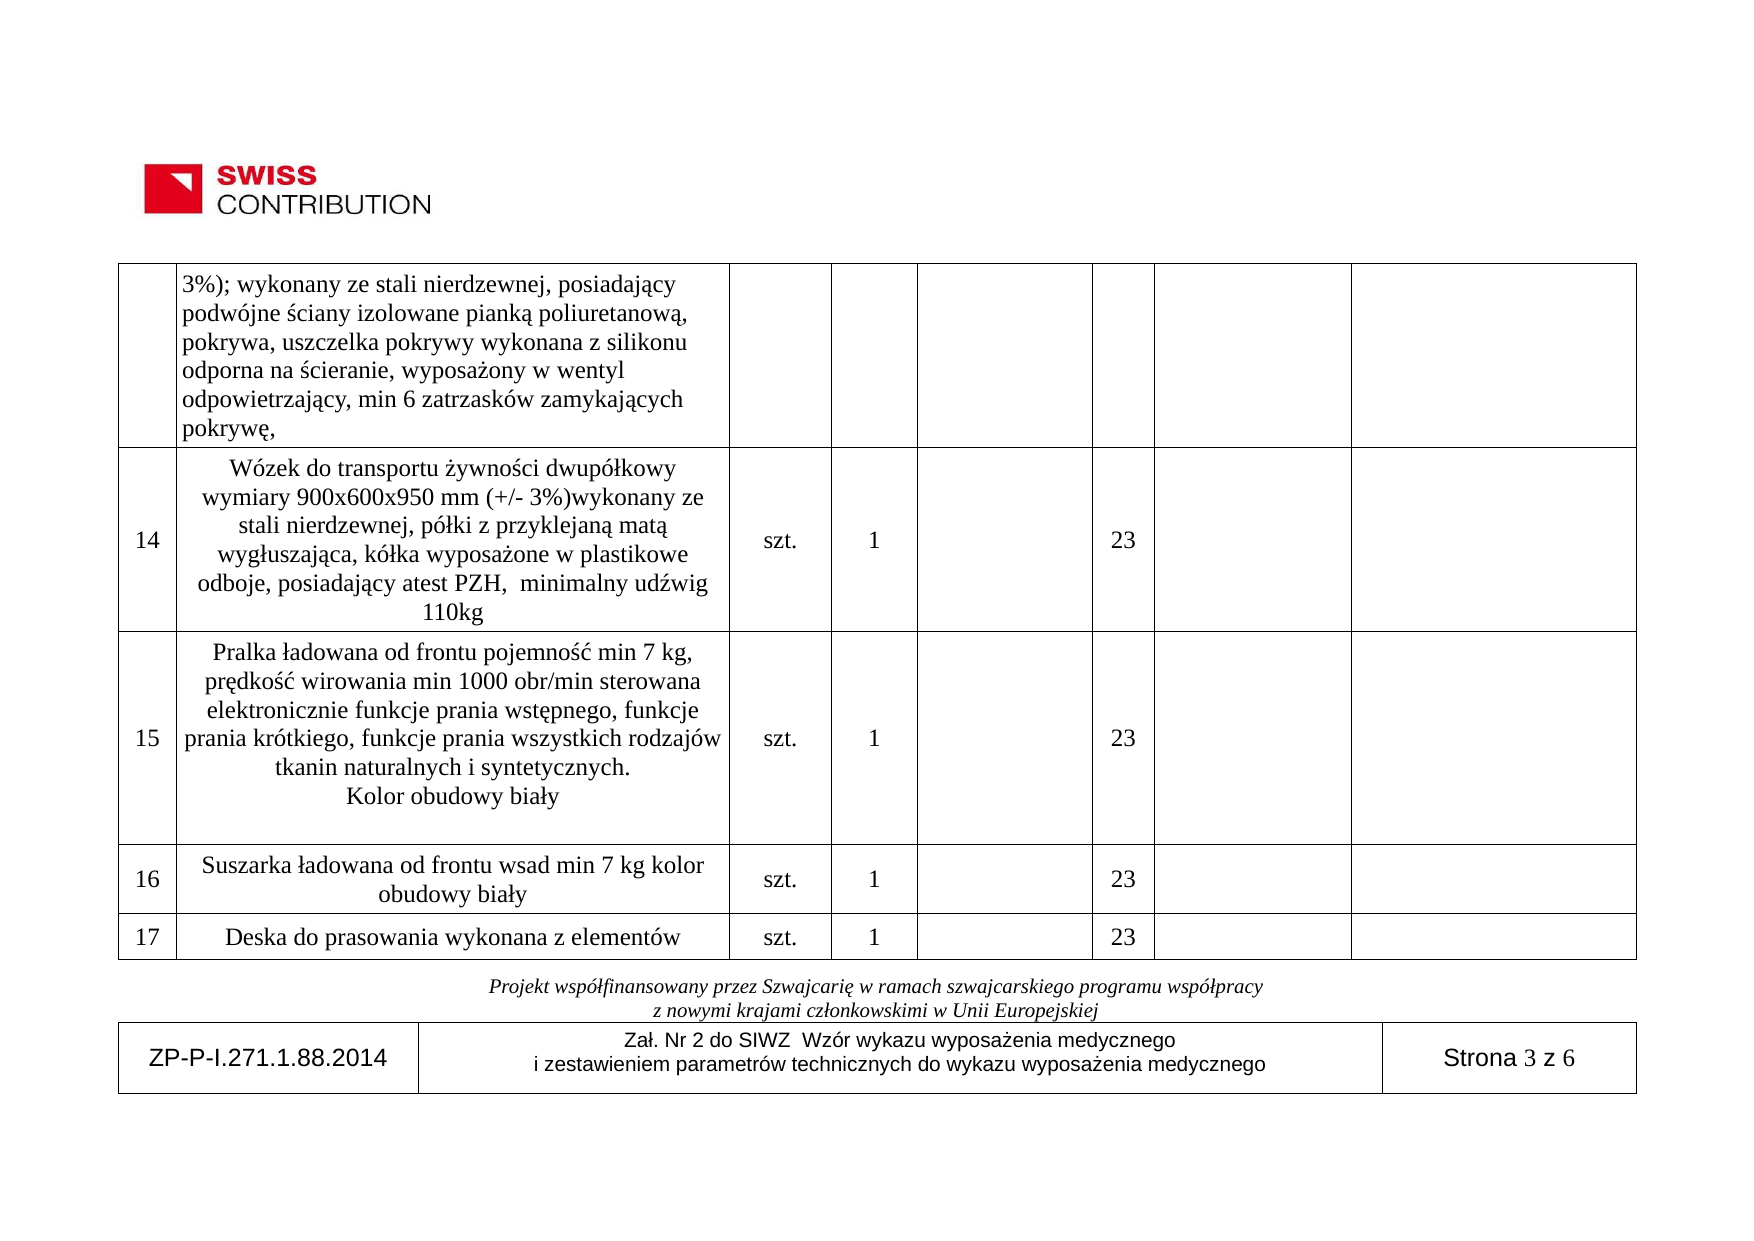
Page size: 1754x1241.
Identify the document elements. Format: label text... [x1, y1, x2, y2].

table_cell [1155, 448, 1351, 631]
table_cell Wózek do transportu żywności dwupółkowy wymiary 900x600x950 mm (+/- 3%)wykonany ze stali nierdzewnej, półki z przyklejaną matą wygłuszająca, kółka wyposażone w plastikowe odboje, posiadający atest PZH, minimalny udźwig 110kg [177, 448, 729, 631]
table_cell [918, 264, 1092, 447]
table_cell [1352, 448, 1636, 631]
table_cell [1155, 914, 1351, 959]
table_cell 23 [1093, 632, 1154, 844]
table_cell Deska do prasowania wykonana z elementów [177, 914, 729, 959]
table_cell 15 [119, 632, 176, 844]
table_cell szt. [730, 632, 831, 844]
table_cell [1352, 632, 1636, 844]
table_cell 14 [119, 448, 176, 631]
table_cell Suszarka ładowana od frontu wsad min 7 kg kolor obudowy biały [177, 845, 729, 913]
table_cell 1 [832, 632, 917, 844]
table_cell [1155, 264, 1351, 447]
table_cell 23 [1093, 448, 1154, 631]
table_cell [918, 845, 1092, 913]
table_cell [918, 448, 1092, 631]
table_cell szt. [730, 448, 831, 631]
table_cell szt. [730, 845, 831, 913]
table_cell 1 [832, 448, 917, 631]
table_cell [918, 914, 1092, 959]
table_cell [730, 264, 831, 447]
table_cell [1155, 845, 1351, 913]
table_cell [119, 264, 176, 447]
table_cell [832, 264, 917, 447]
table_cell [918, 632, 1092, 844]
table_cell [1155, 632, 1351, 844]
table_cell 3%); wykonany ze stali nierdzewnej, posiadający podwójne ściany izolowane pianką poliuretanową, pokrywa, uszczelka pokrywy wykonana z silikonu odporna na ścieranie, wyposażony w wentyl odpowietrzający, min 6 zatrzasków zamykających pokrywę, [177, 264, 729, 447]
table_cell 16 [119, 845, 176, 913]
table_cell 1 [832, 914, 917, 959]
table_cell 17 [119, 914, 176, 959]
table_cell [1352, 845, 1636, 913]
table_cell [1352, 914, 1636, 959]
table_cell szt. [730, 914, 831, 959]
table_cell 1 [832, 845, 917, 913]
table_cell 23 [1093, 845, 1154, 913]
table_cell 23 [1093, 914, 1154, 959]
table_cell [1093, 264, 1154, 447]
table_cell Pralka ładowana od frontu pojemność min 7 kg, prędkość wirowania min 1000 obr/min sterowana elektronicznie funkcje prania wstępnego, funkcje prania krótkiego, funkcje prania wszystkich rodzajów tkanin naturalnych i syntetycznych. Kolor obudowy biały [177, 632, 729, 844]
table_cell [1352, 264, 1636, 447]
